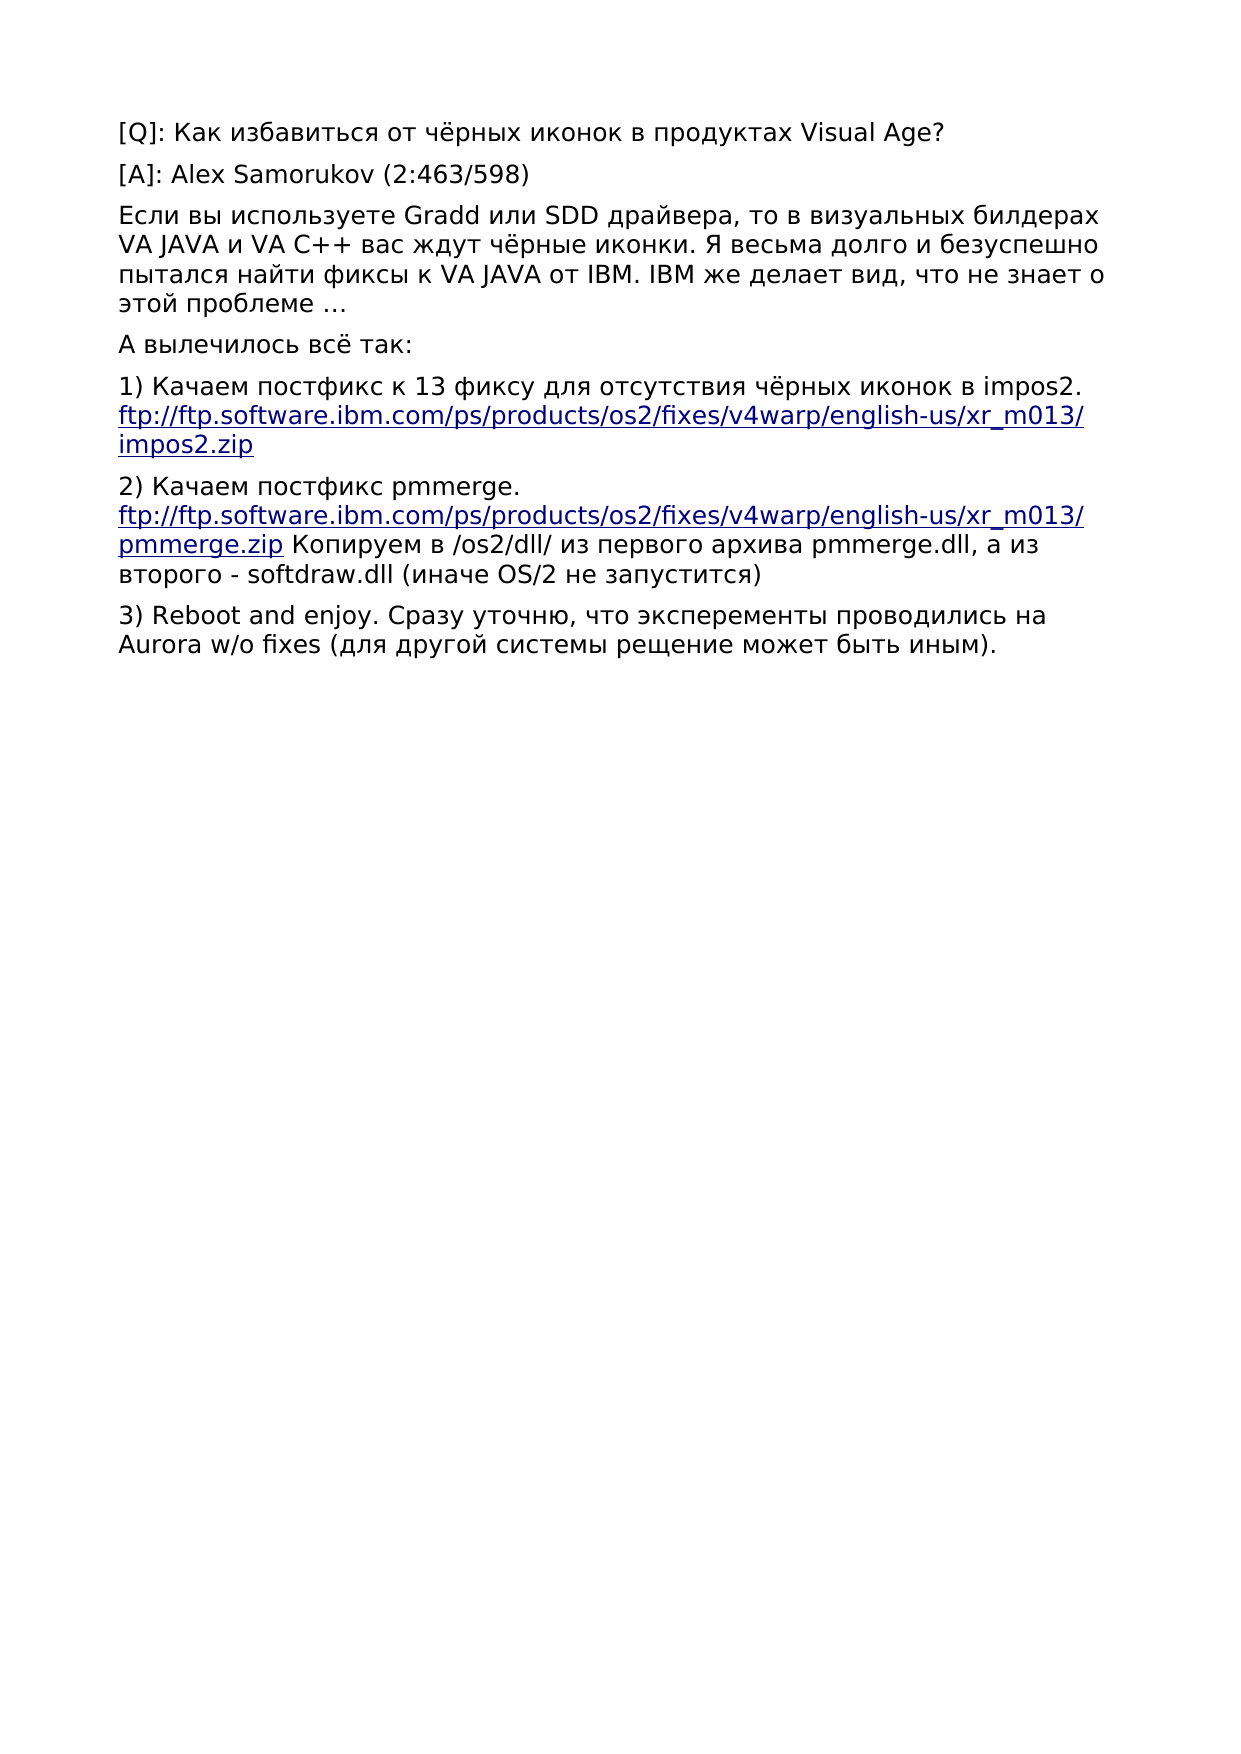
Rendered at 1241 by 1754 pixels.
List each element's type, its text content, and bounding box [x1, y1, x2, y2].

text А вылечилось всё так: [118, 331, 1122, 360]
text [Q]: Как избавиться от чёрных иконок в продуктах Visual Age? [118, 118, 1122, 147]
text Если вы используете Gradd или SDD драйвера, то в визуальных билдерах VA JAVA и VA C++ вас ждут чёрные иконки. Я весьма долго и безуспешно пытался найти фиксы к VA JAVA от IBM. IBM же делает вид, что не знает о этой проблеме … [118, 201, 1122, 318]
text 3) Reboot and enjoy. Сразу уточню, что эксперементы проводились на Aurora w/o fixes (для другой системы рещение может быть иным). [118, 601, 1122, 660]
text [A]: Alex Samorukov (2:463/598) [118, 160, 1122, 189]
text 1) Качаем постфикс к 13 фиксу для отсутствия чёрных иконок в impos2. ftp://ftp.software.ibm.com/ps/products/os2/fixes/v4warp/english-us/xr_m013/impos2.zip [118, 372, 1122, 460]
text 2) Качаем постфикс pmmerge. ftp://ftp.software.ibm.com/ps/products/os2/fixes/v4warp/english-us/xr_m013/pmmerge.zip Копируем в /os2/dll/ из первого архива pmmerge.dll, а из второго - softdraw.dll (иначе OS/2 не запустится) [118, 472, 1122, 589]
